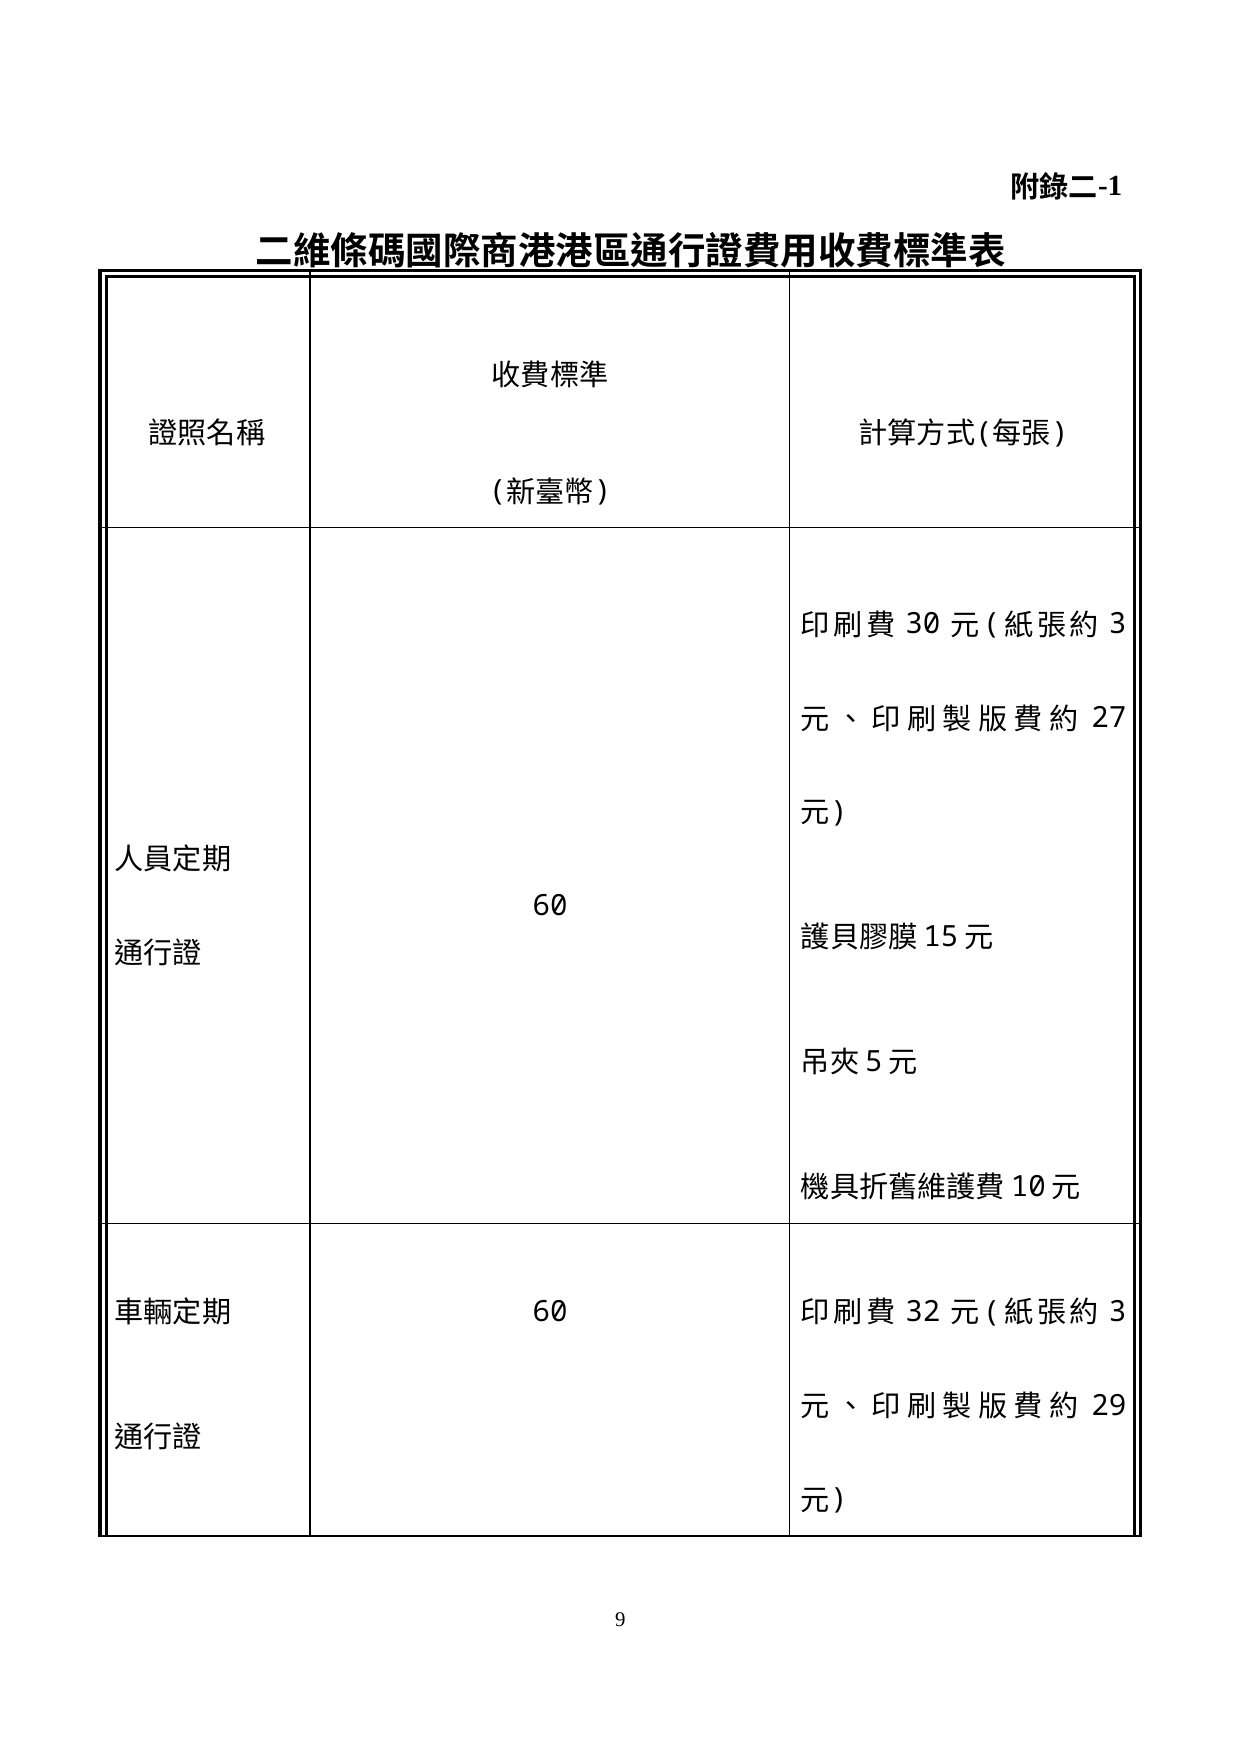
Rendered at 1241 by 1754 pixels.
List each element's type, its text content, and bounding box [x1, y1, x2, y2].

table_cell 印刷費32元(紙張約3元、印刷製版費約29元) [790, 1224, 1133, 1535]
table_cell 印刷費30元(紙張約3元、印刷製版費約27元) 護貝膠膜15元 吊夾5元 機具折舊維護費10元 [790, 528, 1133, 1223]
table_header 計算方式(每張) [790, 272, 1137, 527]
text 二維條碼國際商港港區通行證費用收費標準表 [118, 206, 1122, 268]
table_cell 車輛定期 通行證 [108, 1224, 309, 1535]
table_header 證照名稱 [103, 272, 309, 527]
text 附錄二-1 [118, 143, 1122, 206]
table_cell 60 [311, 1224, 789, 1535]
table_header 收費標準 (新臺幣) [311, 278, 789, 527]
table_cell 60 [311, 528, 789, 1223]
table_cell 人員定期 通行證 [108, 528, 309, 1223]
